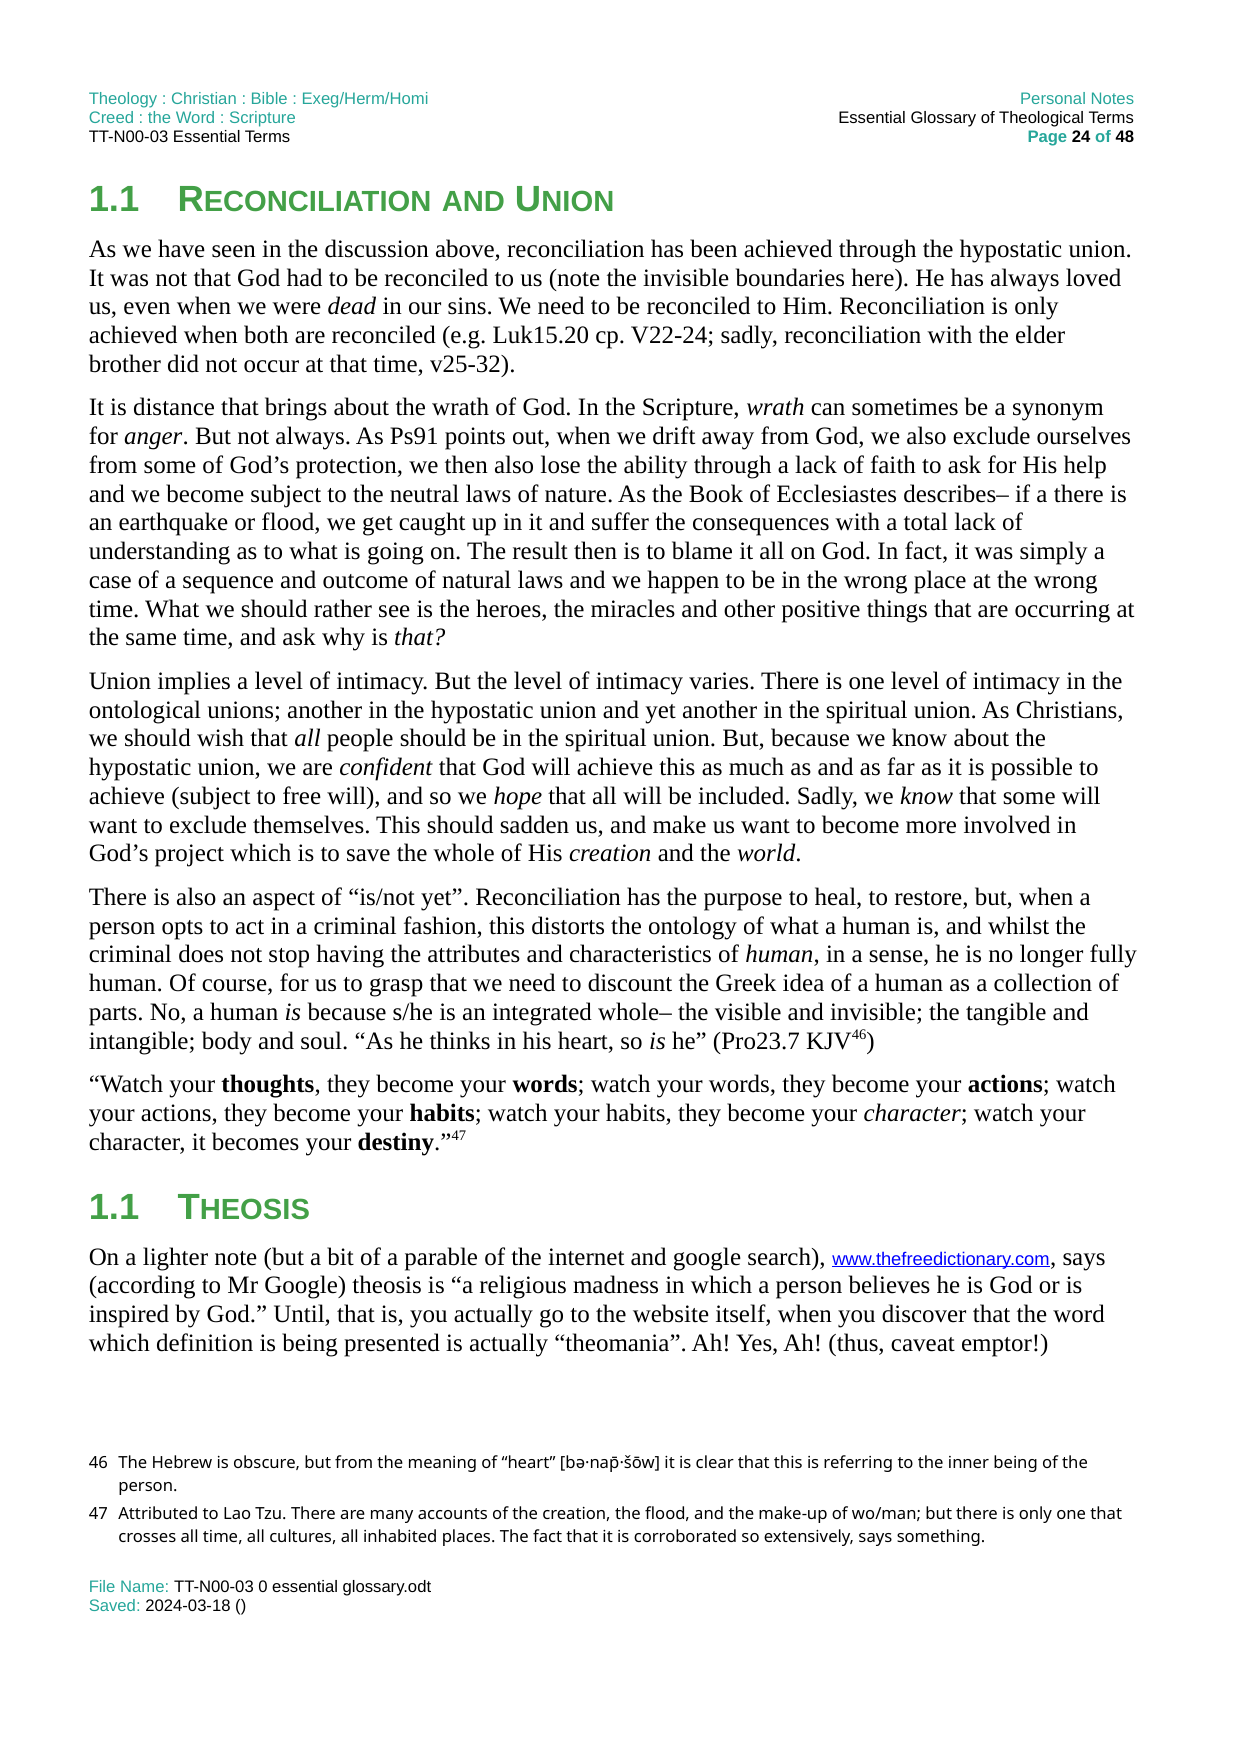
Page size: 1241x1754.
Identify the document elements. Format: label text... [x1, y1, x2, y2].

subtitle Theosis [88, 1185, 1137, 1227]
text As we have seen in the discussion above, reconciliation has been achieved through the hypostatic union. It was not that God had to be reconciled to us (note the invisible boundaries here). He has always loved us, even when we were dead in our sins. We need to be reconciled to Him. Reconciliation is only achieved when both are reconciled (e.g. Luk15.20 cp. V22-24; sadly, reconciliation with the elder brother did not occur at that time, v25-32). [88, 234, 1137, 378]
list The Hebrew is obscure, but from the meaning of “heart” [bə·nap̄·šōw] it is clear that this is referring to the inner being of the person. [88, 1451, 1137, 1496]
list Attributed to Lao Tzu. There are many accounts of the creation, the flood, and the make-up of wo/man; but there is only one that crosses all time, all cultures, all inhabited places. The fact that it is corroborated so extensively, says something. [88, 1502, 1137, 1547]
text There is also an aspect of “is/not yet”. Reconciliation has the purpose to heal, to restore, but, when a person opts to act in a criminal fashion, this distorts the ontology of what a human is, and whilst the criminal does not stop having the attributes and characteristics of human, in a sense, he is no longer fully human. Of course, for us to grasp that we need to discount the Greek idea of a human as a collection of parts. No, a human is because s/he is an integrated whole– the visible and invisible; the tangible and intangible; body and soul. “As he thinks in his heart, so is he” (Pro23.7 KJV) [88, 882, 1137, 1054]
text On a lighter note (but a bit of a parable of the internet and google search), www.thefreedictionary.com, says (according to Mr Google) theosis is “a religious madness in which a person believes he is God or is inspired by God.” Until, that is, you actually go to the website itself, when you discover that the word which definition is being presented is actually “theomania”. Ah! Yes, Ah! (thus, caveat emptor!) [88, 1242, 1137, 1357]
subtitle Reconciliation and Union [88, 177, 1137, 219]
text Union implies a level of intimacy. But the level of intimacy varies. There is one level of intimacy in the ontological unions; another in the hypostatic union and yet another in the spiritual union. As Christians, we should wish that all people should be in the spiritual union. But, because we know about the hypostatic union, we are confident that God will achieve this as much as and as far as it is possible to achieve (subject to free will), and so we hope that all will be included. Sadly, we know that some will want to exclude themselves. This should sadden us, and make us want to become more involved in God’s project which is to save the whole of His creation and the world. [88, 666, 1137, 867]
text It is distance that brings about the wrath of God. In the Scripture, wrath can sometimes be a synonym for anger. But not always. As Ps91 points out, when we drift away from God, we also exclude ourselves from some of God’s protection, we then also lose the ability through a lack of faith to ask for His help and we become subject to the neutral laws of nature. As the Book of Ecclesiastes describes– if a there is an earthquake or flood, we get caught up in it and suffer the consequences with a total lack of understanding as to what is going on. The result then is to blame it all on God. In fact, it was simply a case of a sequence and outcome of natural laws and we happen to be in the wrong place at the wrong time. What we should rather see is the heroes, the miracles and other positive things that are occurring at the same time, and ask why is that? [88, 392, 1137, 651]
text “Watch your thoughts, they become your words; watch your words, they become your actions; watch your actions, they become your habits; watch your habits, they become your character; watch your character, it becomes your destiny.” [88, 1069, 1137, 1156]
